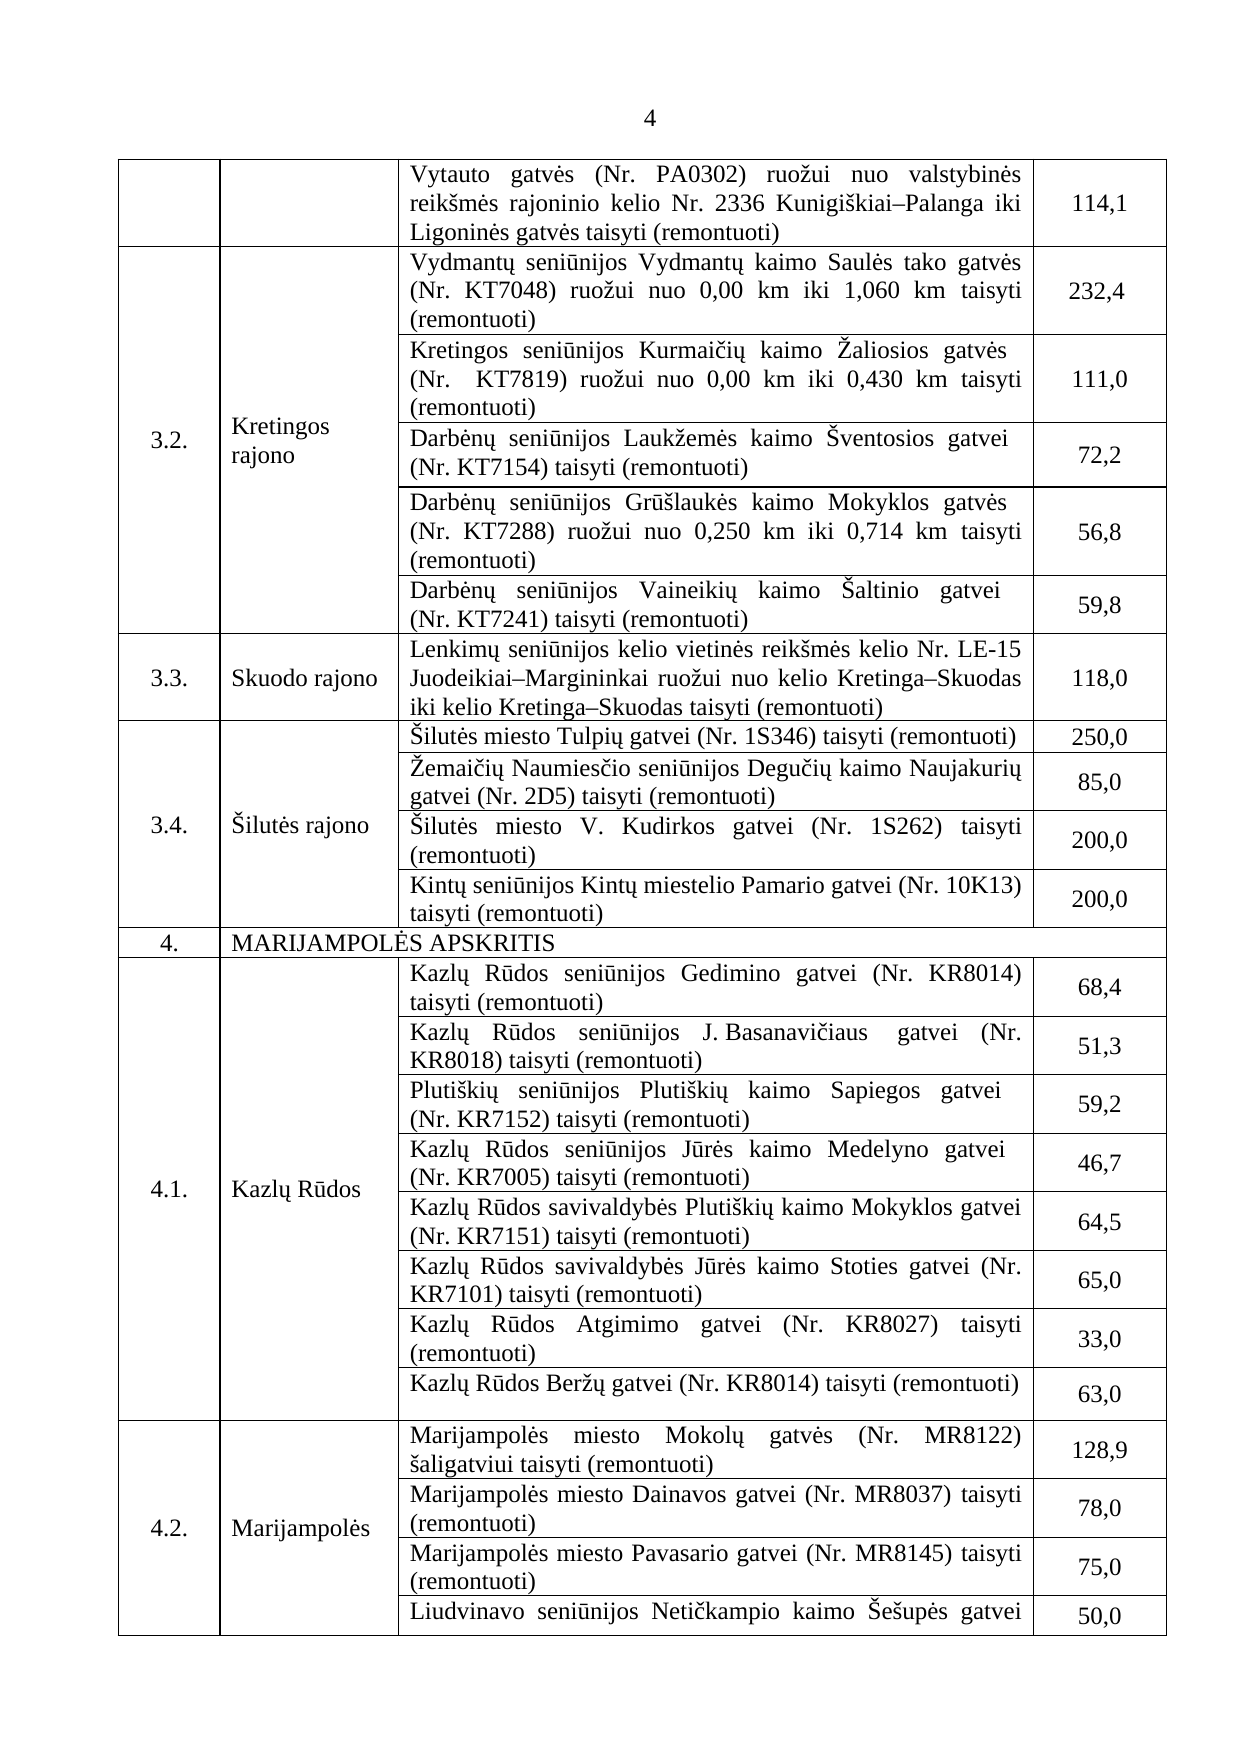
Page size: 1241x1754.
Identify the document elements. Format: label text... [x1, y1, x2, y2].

table_cell 128,9 [1034, 1421, 1166, 1478]
table_cell MARIJAMPOLĖS APSKRITIS [221, 928, 1166, 957]
table_cell 85,0 [1034, 753, 1166, 810]
table_cell 72,2 [1034, 423, 1166, 486]
table_cell Šilutės miesto V. Kudirkos gatvei (Nr. 1S262) taisyti (remontuoti) [399, 811, 1033, 869]
table_cell Kretingos rajono [221, 247, 398, 633]
table_cell 4.1. [119, 958, 219, 1419]
table_cell Marijampolės miesto Pavasario gatvei (Nr. MR8145) taisyti (remontuoti) [399, 1538, 1033, 1595]
table_cell Kazlų Rūdos seniūnijos Gedimino gatvei (Nr. KR8014) taisyti (remontuoti) [399, 958, 1033, 1016]
table_cell Kazlų Rūdos seniūnijos Jūrės kaimo Medelyno gatvei (Nr. KR7005) taisyti (remontuoti) [399, 1134, 1033, 1191]
table_cell Kazlų Rūdos savivaldybės Jūrės kaimo Stoties gatvei (Nr. KR7101) taisyti (remontuoti) [399, 1251, 1033, 1308]
table_cell 64,5 [1034, 1192, 1166, 1250]
table_cell 56,8 [1034, 488, 1166, 574]
table_cell Marijampolės miesto Dainavos gatvei (Nr. MR8037) taisyti (remontuoti) [399, 1479, 1033, 1537]
table_cell 200,0 [1034, 811, 1166, 869]
table_cell 200,0 [1034, 870, 1166, 927]
table_cell 63,0 [1034, 1368, 1166, 1419]
table_cell Žemaičių Naumiesčio seniūnijos Degučių kaimo Naujakurių gatvei (Nr. 2D5) taisyti (remontuoti) [399, 753, 1033, 810]
table_cell Kretingos seniūnijos Kurmaičių kaimo Žaliosios gatvės (Nr. KT7819) ruožui nuo 0,00 km iki 0,430 km taisyti (remontuoti) [399, 335, 1033, 422]
table_cell Šilutės rajono [221, 721, 398, 927]
table_cell 3.4. [119, 721, 219, 927]
table_cell 65,0 [1034, 1251, 1166, 1308]
table_cell 4. [119, 928, 219, 957]
table_cell 111,0 [1034, 335, 1166, 422]
table_cell 3.2. [119, 247, 219, 633]
table_cell [119, 160, 219, 246]
table_cell 59,8 [1034, 576, 1166, 633]
table_cell Plutiškių seniūnijos Plutiškių kaimo Sapiegos gatvei (Nr. KR7152) taisyti (remontuoti) [399, 1075, 1033, 1133]
table_cell Skuodo rajono [221, 634, 398, 720]
table_cell Šilutės miesto Tulpių gatvei (Nr. 1S346) taisyti (remontuoti) [399, 721, 1033, 752]
table_cell 3.3. [119, 634, 219, 720]
table_cell Kazlų Rūdos Beržų gatvei (Nr. KR8014) taisyti (remontuoti) [399, 1368, 1033, 1419]
table_cell Liudvinavo seniūnijos Netičkampio kaimo Šešupės gatvei [399, 1596, 1033, 1635]
table_cell Darbėnų seniūnijos Vaineikių kaimo Šaltinio gatvei (Nr. KT7241) taisyti (remontuoti) [399, 576, 1033, 633]
table_cell Kazlų Rūdos savivaldybės Plutiškių kaimo Mokyklos gatvei (Nr. KR7151) taisyti (remontuoti) [399, 1192, 1033, 1250]
table_cell Darbėnų seniūnijos Laukžemės kaimo Šventosios gatvei (Nr. KT7154) taisyti (remontuoti) [399, 423, 1033, 486]
table_cell 51,3 [1034, 1017, 1166, 1074]
table_cell [221, 160, 398, 246]
table_cell 46,7 [1034, 1134, 1166, 1191]
table_cell Marijampolės [221, 1421, 398, 1635]
table_cell 250,0 [1034, 721, 1166, 752]
table_cell 68,4 [1034, 958, 1166, 1016]
table_cell 75,0 [1034, 1538, 1166, 1595]
table_cell Lenkimų seniūnijos kelio vietinės reikšmės kelio Nr. LE-15 Juodeikiai–Margininkai ruožui nuo kelio Kretinga–Skuodas iki kelio Kretinga–Skuodas taisyti (remontuoti) [399, 634, 1033, 720]
table_cell Kintų seniūnijos Kintų miestelio Pamario gatvei (Nr. 10K13) taisyti (remontuoti) [399, 870, 1033, 927]
table_cell Vytauto gatvės (Nr. PA0302) ruožui nuo valstybinės reikšmės rajoninio kelio Nr. 2336 Kunigiškiai–Palanga iki Ligoninės gatvės taisyti (remontuoti) [399, 160, 1033, 246]
table_cell 232,4 [1034, 247, 1166, 334]
table_cell 114,1 [1034, 160, 1166, 246]
table_cell 78,0 [1034, 1479, 1166, 1537]
table_cell 50,0 [1034, 1596, 1166, 1635]
table_cell 4.2. [119, 1421, 219, 1635]
table_cell Marijampolės miesto Mokolų gatvės (Nr. MR8122) šaligatviui taisyti (remontuoti) [399, 1421, 1033, 1478]
table_cell Vydmantų seniūnijos Vydmantų kaimo Saulės tako gatvės (Nr. KT7048) ruožui nuo 0,00 km iki 1,060 km taisyti (remontuoti) [399, 247, 1033, 334]
table_cell 33,0 [1034, 1309, 1166, 1367]
table_cell Kazlų Rūdos Atgimimo gatvei (Nr. KR8027) taisyti (remontuoti) [399, 1309, 1033, 1367]
table_cell Kazlų Rūdos seniūnijos J. Basanavičiaus gatvei (Nr. KR8018) taisyti (remontuoti) [399, 1017, 1033, 1074]
table_cell 118,0 [1034, 634, 1166, 720]
table_cell 59,2 [1034, 1075, 1166, 1133]
table_cell Darbėnų seniūnijos Grūšlaukės kaimo Mokyklos gatvės (Nr. KT7288) ruožui nuo 0,250 km iki 0,714 km taisyti (remontuoti) [399, 488, 1033, 574]
table_cell Kazlų Rūdos [221, 958, 398, 1419]
